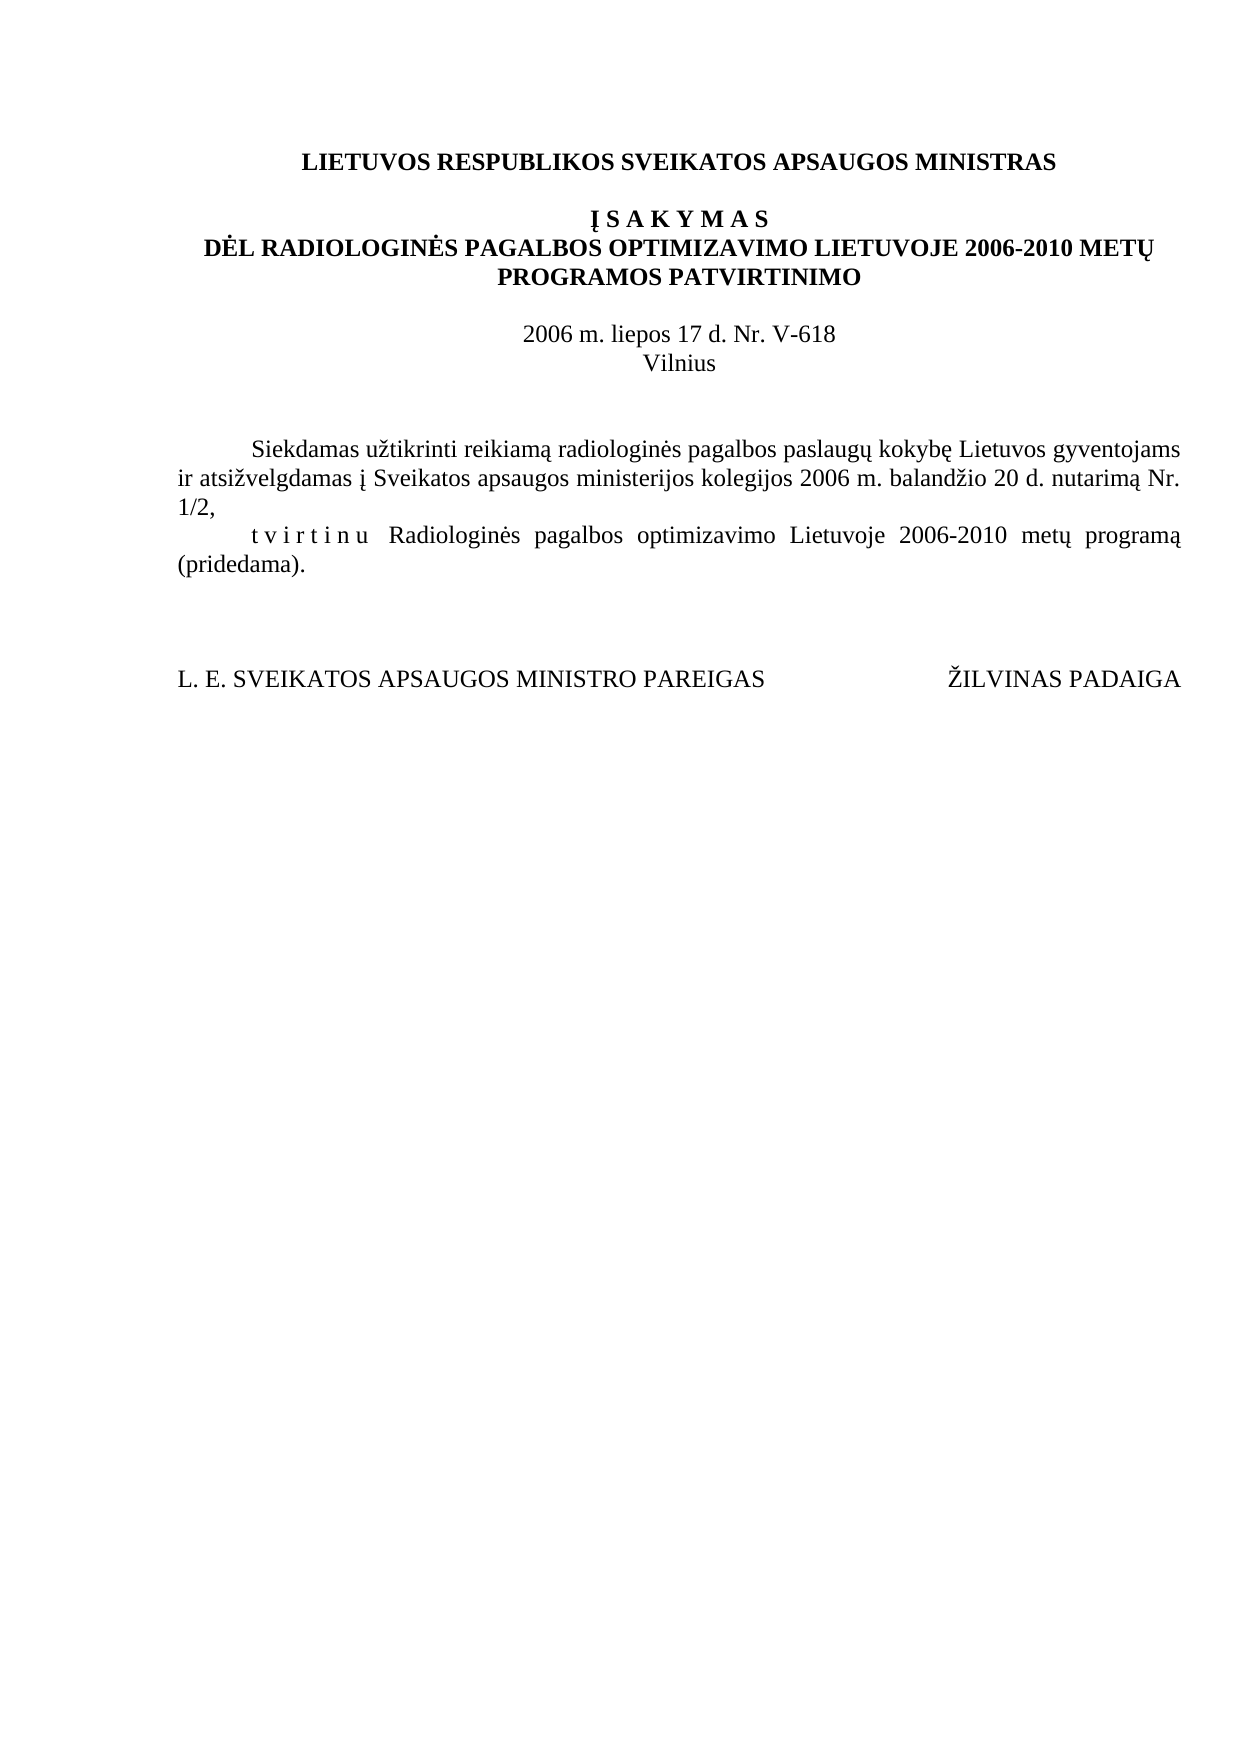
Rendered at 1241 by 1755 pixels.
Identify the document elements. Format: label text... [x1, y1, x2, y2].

text 2006 m. liepos 17 d. Nr. V-618 [177, 319, 1181, 348]
text DĖL RADIOLOGINĖS PAGALBOS OPTIMIZAVIMO LIETUVOJE 2006-2010 METŲ PROGRAMOS PATVIRTINIMO [177, 233, 1181, 291]
text LIETUVOS RESPUBLIKOS SVEIKATOS APSAUGOS MINISTRAS [177, 147, 1181, 176]
text Į S A K Y M A S [177, 204, 1181, 233]
text L. E. SVEIKATOS APSAUGOS MINISTRO PAREIGAS ŽILVINAS PADAIGA [177, 664, 1181, 693]
text tvirtinu Radiologinės pagalbos optimizavimo Lietuvoje 2006-2010 metų programą (pridedama). [177, 521, 1181, 578]
text Vilnius [177, 348, 1181, 377]
text Siekdamas užtikrinti reikiamą radiologinės pagalbos paslaugų kokybę Lietuvos gyventojams ir atsižvelgdamas į Sveikatos apsaugos ministerijos kolegijos 2006 m. balandžio 20 d. nutarimą Nr. 1/2, [177, 434, 1181, 521]
